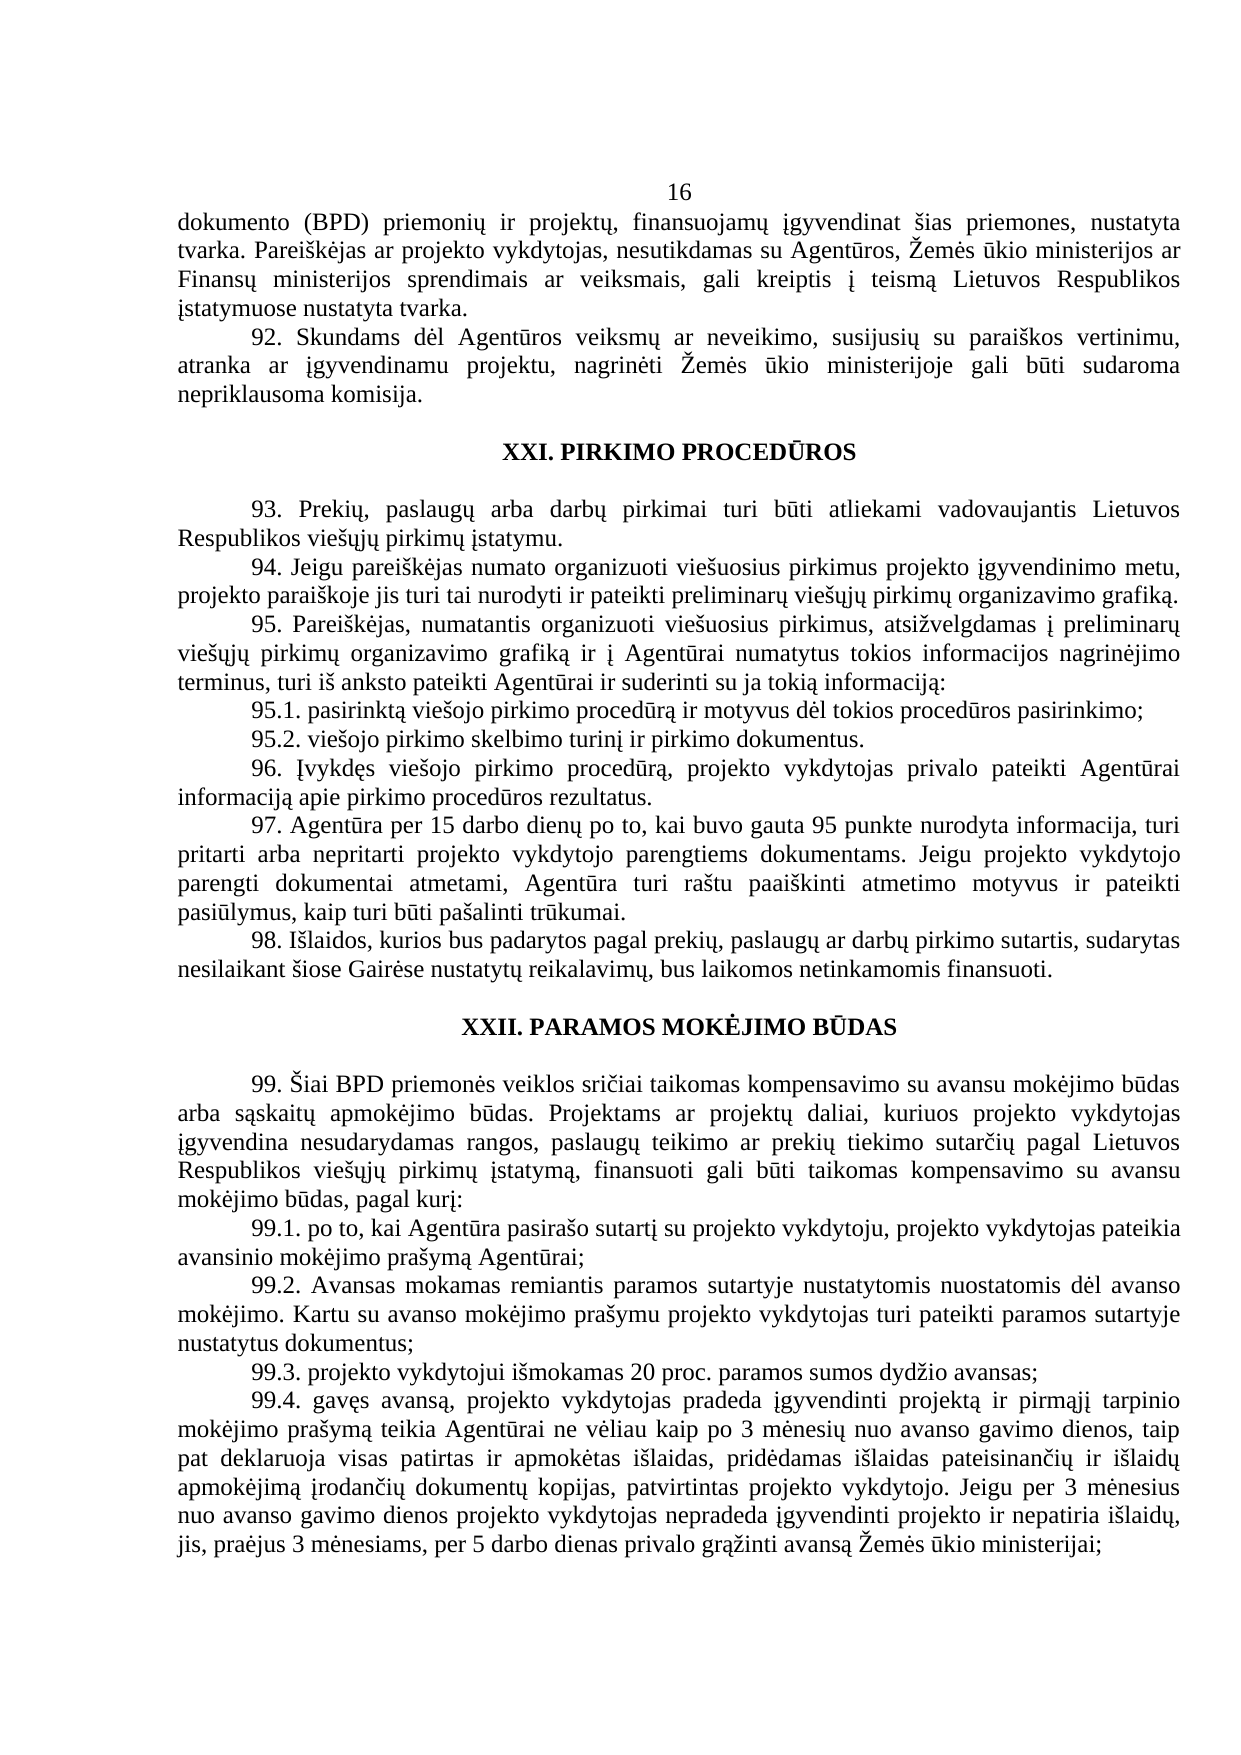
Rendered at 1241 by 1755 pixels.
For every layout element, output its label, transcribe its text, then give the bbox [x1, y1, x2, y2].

text dokumento (BPD) priemonių ir projektų, finansuojamų įgyvendinat šias priemones, nustatyta tvarka. Pareiškėjas ar projekto vykdytojas, nesutikdamas su Agentūros, Žemės ūkio ministerijos ar Finansų ministerijos sprendimais ar veiksmais, gali kreiptis į teismą Lietuvos Respublikos įstatymuose nustatyta tvarka. [177, 207, 1181, 322]
text 99.3. projekto vykdytojui išmokamas 20 proc. paramos sumos dydžio avansas; [177, 1357, 1181, 1385]
text 96. Įvykdęs viešojo pirkimo procedūrą, projekto vykdytojas privalo pateikti Agentūrai informaciją apie pirkimo procedūros rezultatus. [177, 753, 1181, 810]
text 94. Jeigu pareiškėjas numato organizuoti viešuosius pirkimus projekto įgyvendinimo metu, projekto paraiškoje jis turi tai nurodyti ir pateikti preliminarų viešųjų pirkimų organizavimo grafiką. [177, 552, 1181, 609]
text 97. Agentūra per 15 darbo dienų po to, kai buvo gauta 95 punkte nurodyta informacija, turi pritarti arba nepritarti projekto vykdytojo parengtiems dokumentams. Jeigu projekto vykdytojo parengti dokumentai atmetami, Agentūra turi raštu paaiškinti atmetimo motyvus ir pateikti pasiūlymus, kaip turi būti pašalinti trūkumai. [177, 810, 1181, 925]
text 95.1. pasirinktą viešojo pirkimo procedūrą ir motyvus dėl tokios procedūros pasirinkimo; [177, 695, 1181, 724]
text 92. Skundams dėl Agentūros veiksmų ar neveikimo, susijusių su paraiškos vertinimu, atranka ar įgyvendinamu projektu, nagrinėti Žemės ūkio ministerijoje gali būti sudaroma nepriklausoma komisija. [177, 322, 1181, 408]
text XXI. PIRKIMO PROCEDŪROS [177, 437, 1181, 465]
text 99. Šiai BPD priemonės veiklos sričiai taikomas kompensavimo su avansu mokėjimo būdas arba sąskaitų apmokėjimo būdas. Projektams ar projektų daliai, kuriuos projekto vykdytojas įgyvendina nesudarydamas rangos, paslaugų teikimo ar prekių tiekimo sutarčių pagal Lietuvos Respublikos viešųjų pirkimų įstatymą, finansuoti gali būti taikomas kompensavimo su avansu mokėjimo būdas, pagal kurį: [177, 1069, 1181, 1213]
text 99.4. gavęs avansą, projekto vykdytojas pradeda įgyvendinti projektą ir pirmąjį tarpinio mokėjimo prašymą teikia Agentūrai ne vėliau kaip po 3 mėnesių nuo avanso gavimo dienos, taip pat deklaruoja visas patirtas ir apmokėtas išlaidas, pridėdamas išlaidas pateisinančių ir išlaidų apmokėjimą įrodančių dokumentų kopijas, patvirtintas projekto vykdytojo. Jeigu per 3 mėnesius nuo avanso gavimo dienos projekto vykdytojas nepradeda įgyvendinti projekto ir nepatiria išlaidų, jis, praėjus 3 mėnesiams, per 5 darbo dienas privalo grąžinti avansą Žemės ūkio ministerijai; [177, 1385, 1181, 1558]
text 95.2. viešojo pirkimo skelbimo turinį ir pirkimo dokumentus. [177, 724, 1181, 753]
text 99.1. po to, kai Agentūra pasirašo sutartį su projekto vykdytoju, projekto vykdytojas pateikia avansinio mokėjimo prašymą Agentūrai; [177, 1213, 1181, 1270]
text XXII. PARAMOS MOKĖJIMO BŪDAS [177, 1012, 1181, 1040]
text 98. Išlaidos, kurios bus padarytos pagal prekių, paslaugų ar darbų pirkimo sutartis, sudarytas nesilaikant šiose Gairėse nustatytų reikalavimų, bus laikomos netinkamomis finansuoti. [177, 925, 1181, 983]
text 93. Prekių, paslaugų arba darbų pirkimai turi būti atliekami vadovaujantis Lietuvos Respublikos viešųjų pirkimų įstatymu. [177, 494, 1181, 552]
text 95. Pareiškėjas, numatantis organizuoti viešuosius pirkimus, atsižvelgdamas į preliminarų viešųjų pirkimų organizavimo grafiką ir į Agentūrai numatytus tokios informacijos nagrinėjimo terminus, turi iš anksto pateikti Agentūrai ir suderinti su ja tokią informaciją: [177, 609, 1181, 695]
text 99.2. Avansas mokamas remiantis paramos sutartyje nustatytomis nuostatomis dėl avanso mokėjimo. Kartu su avanso mokėjimo prašymu projekto vykdytojas turi pateikti paramos sutartyje nustatytus dokumentus; [177, 1270, 1181, 1357]
